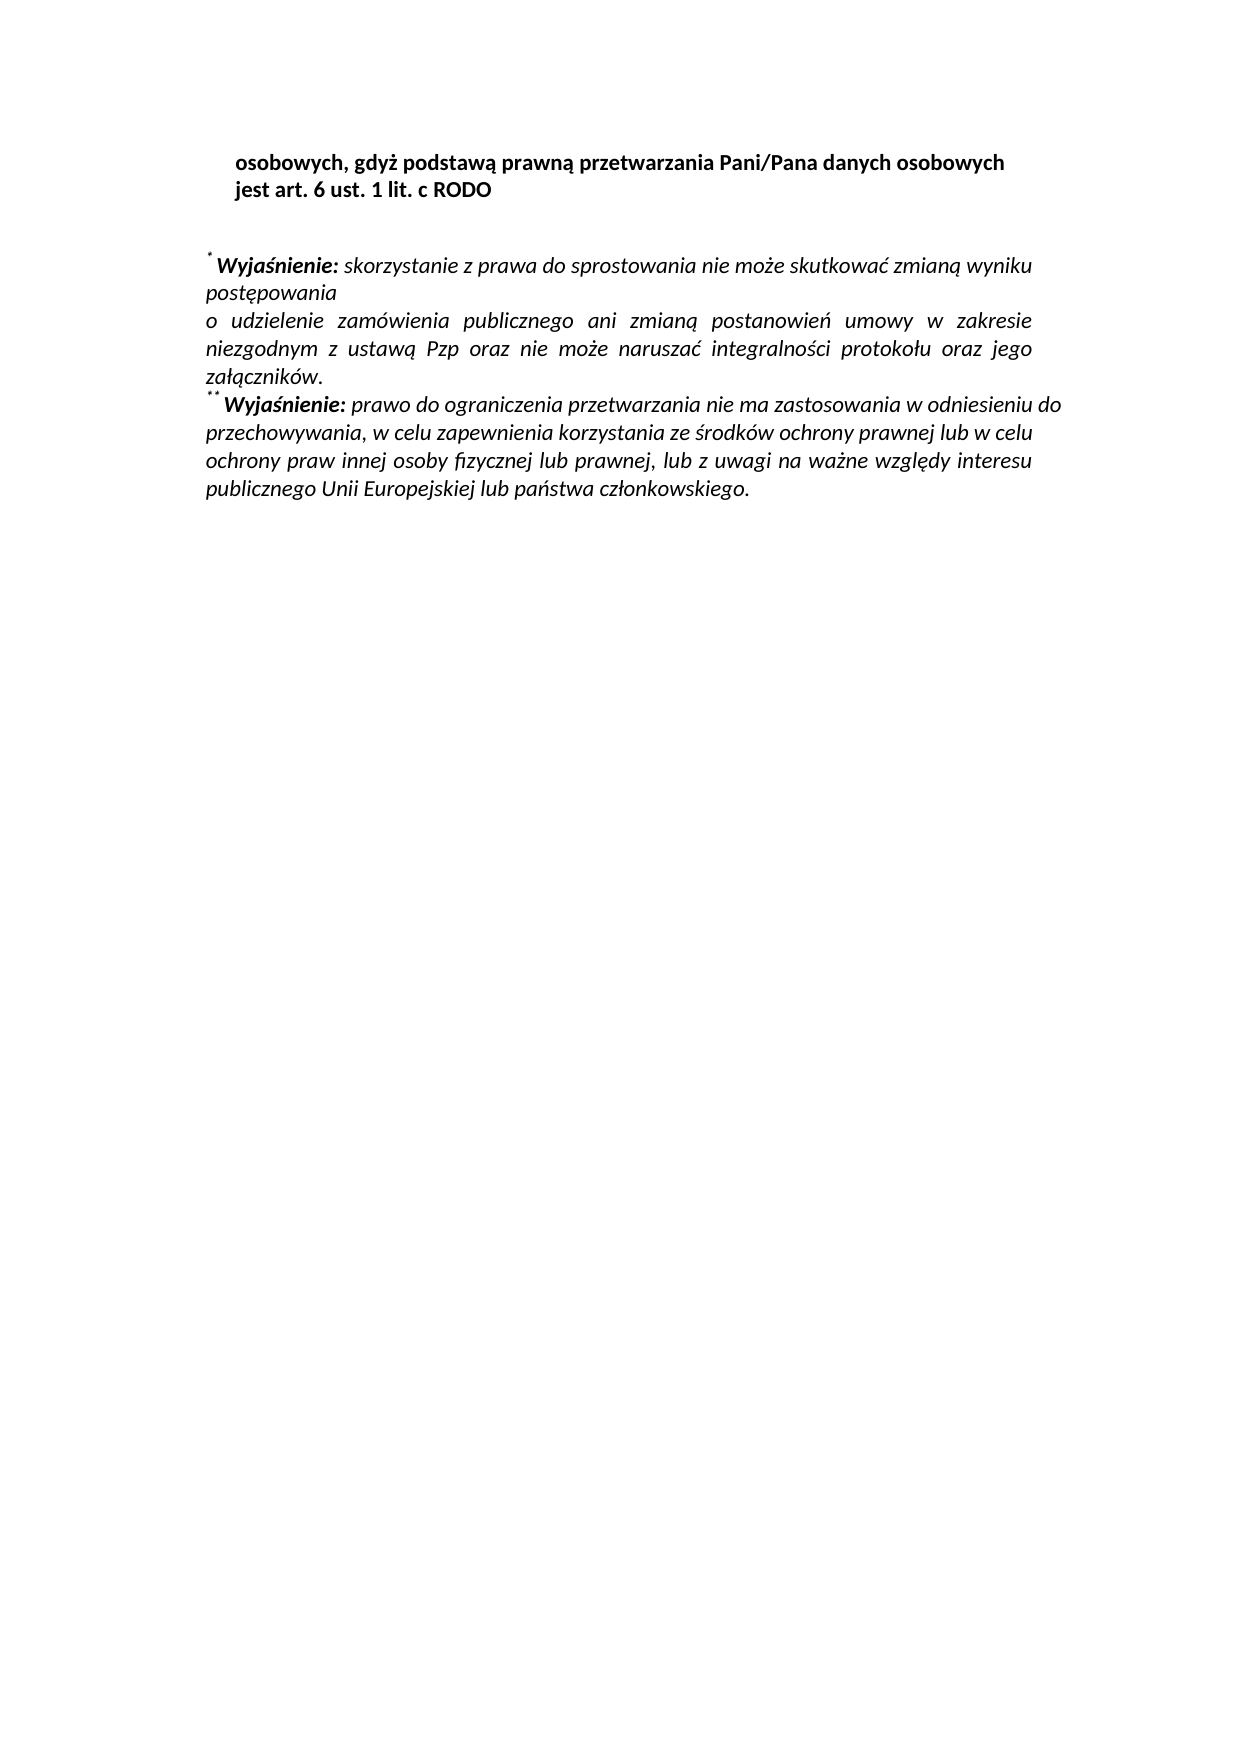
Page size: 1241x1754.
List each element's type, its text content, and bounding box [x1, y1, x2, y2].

subtitle osobowych, gdyż podstawą prawną przetwarzania Pani/Pana danych osobowych jest art. 6 ust. 1 lit. c RODO [235, 148, 1036, 203]
text o udzielenie zamówienia publicznego ani zmianą postanowień umowy w zakresie niezgodnym z ustawą Pzp oraz nie może naruszać integralności protokołu oraz jego załączników. [206, 306, 1036, 390]
text * Wyjaśnienie: skorzystanie z prawa do sprostowania nie może skutkować zmianą wyniku postępowania [206, 252, 1093, 306]
text przechowywania, w celu zapewnienia korzystania ze środków ochrony prawnej lub w celu ochrony praw innej osoby fizycznej lub prawnej, lub z uwagi na ważne względy interesu publicznego Unii Europejskiej lub państwa członkowskiego. [206, 418, 1036, 502]
text ** Wyjaśnienie: prawo do ograniczenia przetwarzania nie ma zastosowania w odniesieniu do [206, 390, 1093, 418]
